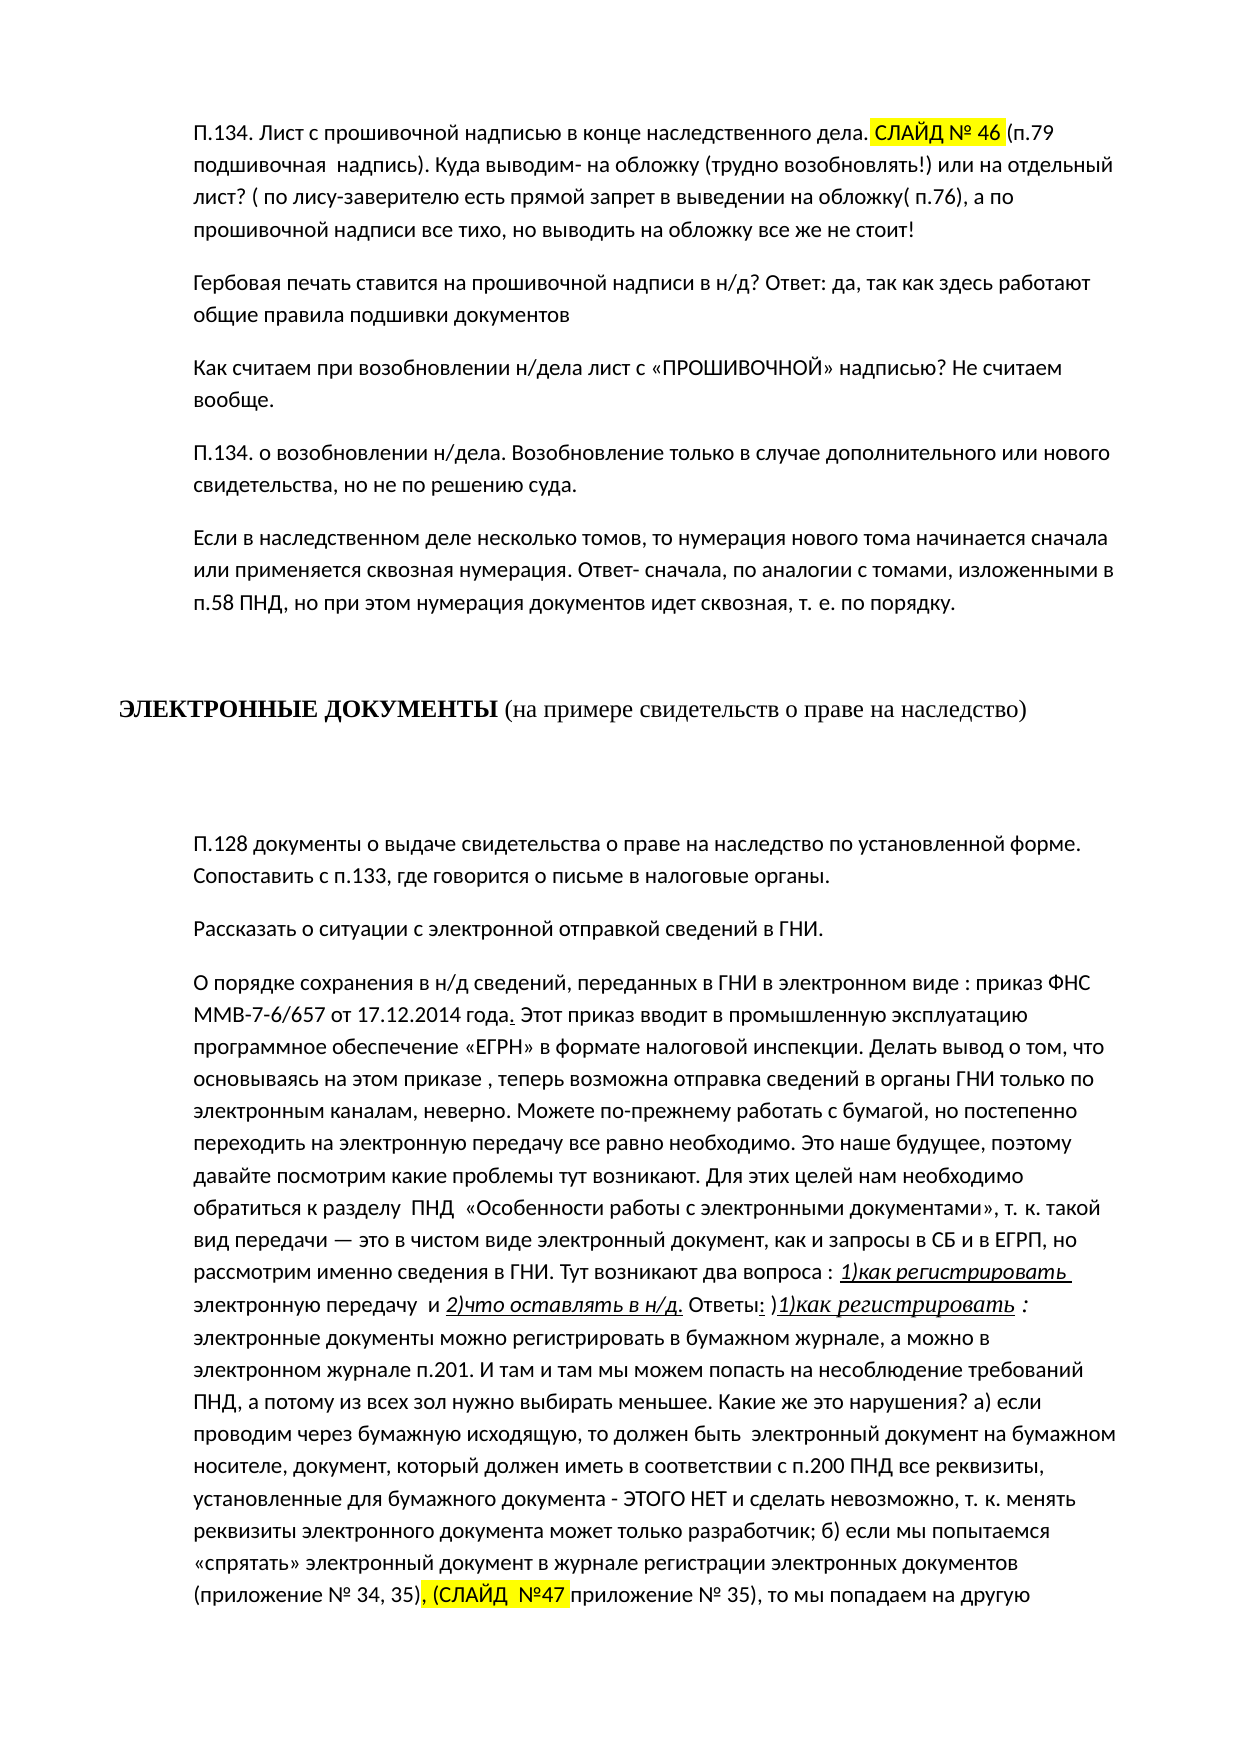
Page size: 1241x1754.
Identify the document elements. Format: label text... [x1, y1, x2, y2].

text П.128 документы о выдаче свидетельства о праве на наследство по установленной форме. Сопоставить с п.133, где говорится о письме в налоговые органы. [193, 829, 1122, 889]
text О порядке сохранения в н/д сведений, переданных в ГНИ в электронном виде : приказ ФНС ММВ-7-6/657 от 17.12.2014 года. Этот приказ вводит в промышленную эксплуатацию программное обеспечение «ЕГРН» в формате налоговой инспекции. Делать вывод о том, что основываясь на этом приказе , теперь возможна отправка сведений в органы ГНИ только по электронным каналам, неверно. Можете по-прежнему работать с бумагой, но постепенно переходить на электронную передачу все равно необходимо. Это наше будущее, поэтому давайте посмотрим какие проблемы тут возникают. Для этих целей нам необходимо обратиться к разделу ПНД «Особенности работы с электронными документами», т. к. такой вид передачи — это в чистом виде электронный документ, как и запросы в СБ и в ЕГРП, но рассмотрим именно сведения в ГНИ. Тут возникают два вопроса : 1)как регистрировать электронную передачу и 2)что оставлять в н/д. Ответы: )1)как регистрировать : электронные документы можно регистрировать в бумажном журнале, а можно в электронном журнале п.201. И там и там мы можем попасть на несоблюдение требований ПНД, а потому из всех зол нужно выбирать меньшее. Какие же это нарушения? а) если проводим через бумажную исходящую, то должен быть электронный документ на бумажном носителе, документ, который должен иметь в соответствии с п.200 ПНД все реквизиты, установленные для бумажного документа - ЭТОГО НЕТ и сделать невозможно, т. к. менять реквизиты электронного документа может только разработчик; б) если мы попытаемся «спрятать» электронный документ в журнале регистрации электронных документов (приложение № 34, 35), (СЛАЙД №47 приложение № 35), то мы попадаем на другую [193, 968, 1122, 1608]
text П.134. о возобновлении н/дела. Возобновление только в случае дополнительного или нового свидетельства, но не по решению суда. [193, 438, 1122, 498]
text Как считаем при возобновлении н/дела лист с «ПРОШИВОЧНОЙ» надписью? Не считаем вообще. [193, 353, 1122, 413]
text Гербовая печать ставится на прошивочной надписи в н/д? Ответ: да, так как здесь работают общие правила подшивки документов [193, 268, 1122, 328]
text Если в наследственном деле несколько томов, то нумерация нового тома начинается сначала или применяется сквозная нумерация. Ответ- сначала, по аналогии с томами, изложенными в п.58 ПНД, но при этом нумерация документов идет сквозная, т. е. по порядку. [193, 523, 1122, 616]
text П.134. Лист с прошивочной надписью в конце наследственного дела. СЛАЙД № 46 (п.79 подшивочная надпись). Куда выводим- на обложку (трудно возобновлять!) или на отдельный лист? ( по лису-заверителю есть прямой запрет в выведении на обложку( п.76), а по прошивочной надписи все тихо, но выводить на обложку все же не стоит! [193, 118, 1122, 243]
text Рассказать о ситуации с электронной отправкой сведений в ГНИ. [193, 914, 1122, 943]
text ЭЛЕКТРОННЫЕ ДОКУМЕНТЫ (на примере свидетельств о праве на наследство) [118, 694, 1122, 723]
